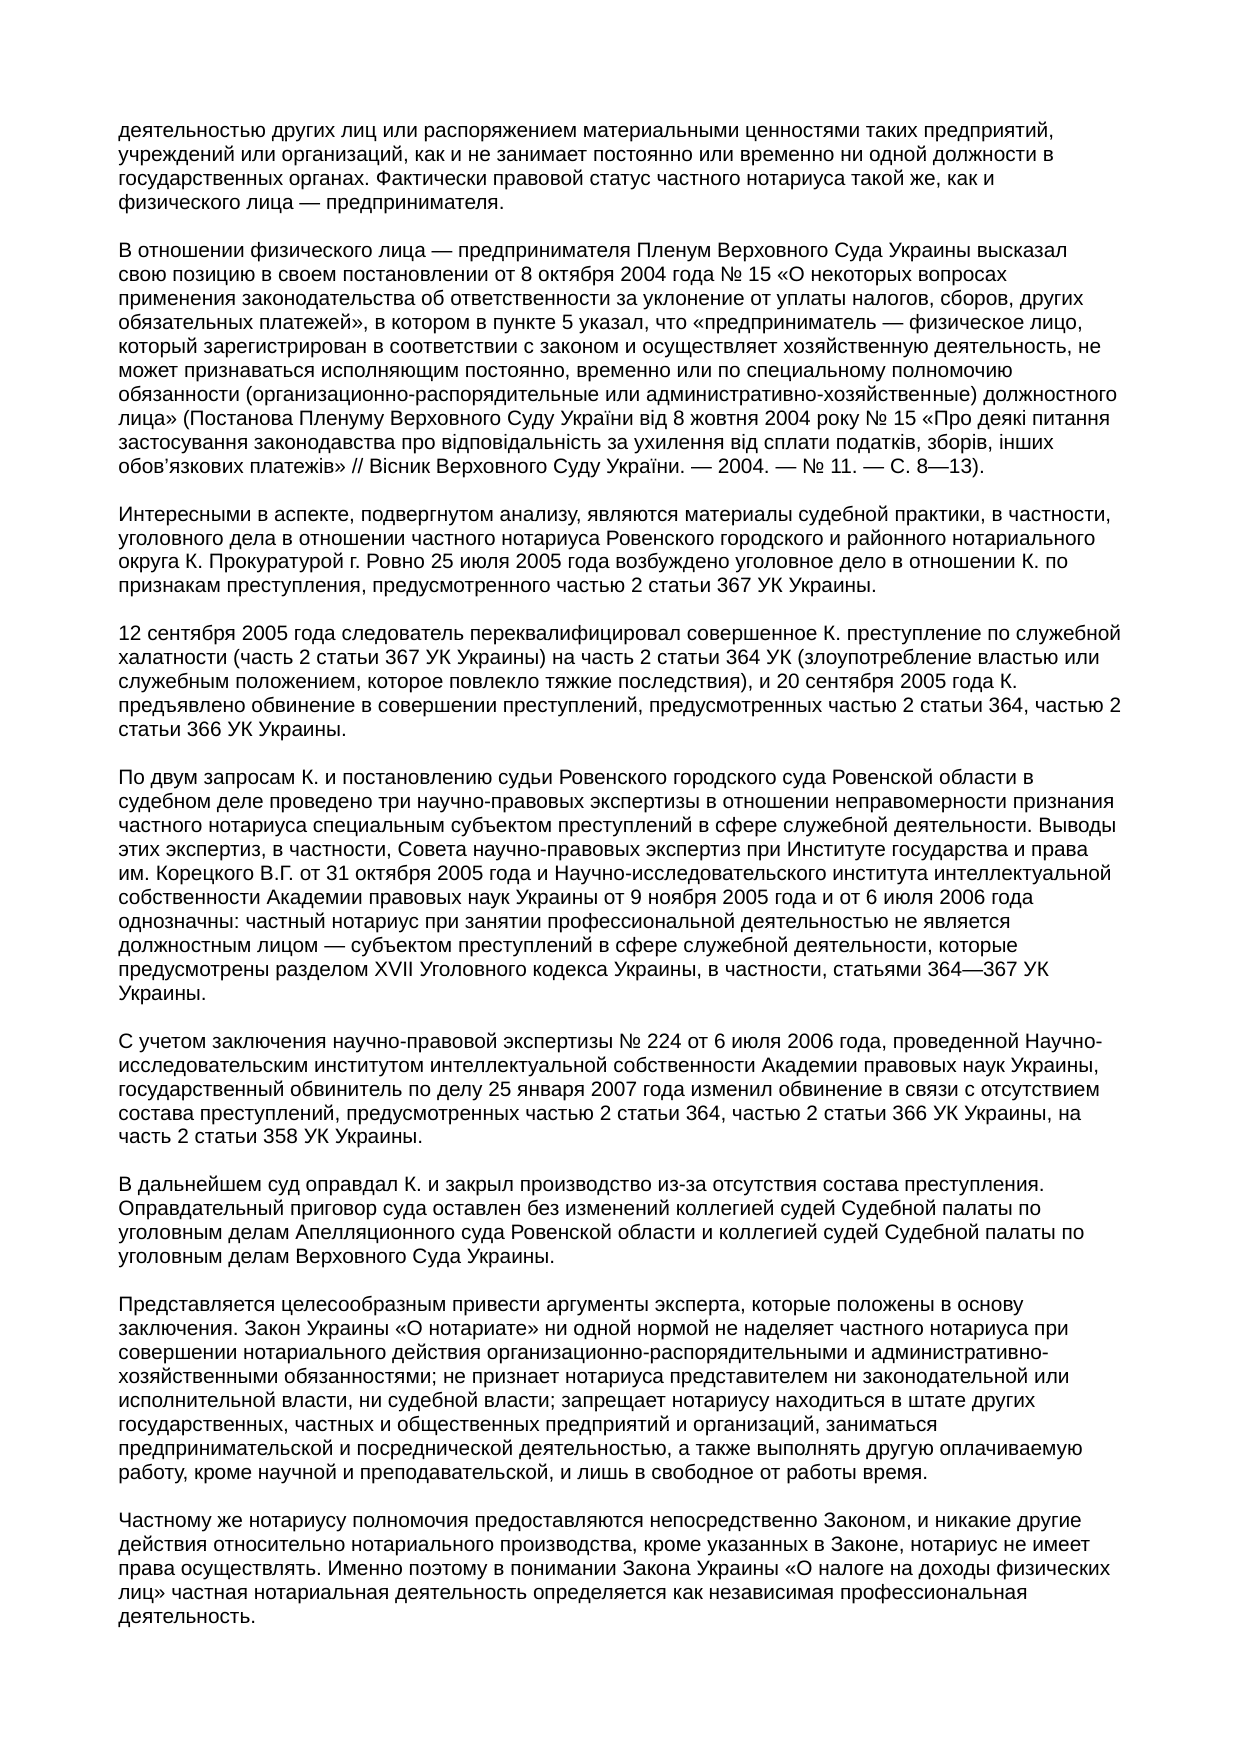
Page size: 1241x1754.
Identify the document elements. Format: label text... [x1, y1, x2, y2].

text Частному же нотариусу полномочия предоставляются непосредственно Законом, и никакие другие действия относительно нотариального производства, кроме указанных в Законе, нотариус не имеет права осуществлять. Именно поэтому в понимании Закона Украины «О налоге на доходы физических лиц» частная нотариальная деятельность определяется как независимая профессиональная деятельность. [118, 1508, 1122, 1627]
text В отношении физического лица — предпринимателя Пленум Верховного Суда Украины высказал свою позицию в своем постановлении от 8 октября 2004 года № 15 «О некоторых вопросах применения законодательства об ответственности за уклонение от уплаты налогов, сборов, других обязательных платежей», в котором в пункте 5 указал, что «предприниматель — физическое лицо, который зарегистрирован в соответствии с законом и осуществляет хозяйственную деятельность, не может признаваться исполняющим постоянно, временно или по специальному полномочию обязанности (организационно-распорядительные или административно-хозяйствен­ные) должностного лица» (Постанова Пленуму Верховного Суду України від 8 жовтня 2004 року № 15 «Про деякі питання застосування законодавства про відповідальність за ухилення від сплати податків, зборів, інших обов’язкових платежів» // Вісник Верховного Суду України. — 2004. — № 11. — С. 8—13). [118, 238, 1122, 477]
text 12 сентября 2005 года следователь переквалифицировал совершенное К. преступление по служебной халатности (часть 2 статьи 367 УК Украины) на часть 2 статьи 364 УК (злоупотребление властью или служебным положением, которое повлекло тяжкие последствия), и 20 сентября 2005 года К. предъявлено обвинение в совершении преступлений, предусмотренных частью 2 статьи 364, частью 2 статьи 366 УК Украины. [118, 621, 1122, 741]
text Представляется целесообразным привести аргументы эксперта, которые положены в основу заключения. Закон Украины «О нотариате» ни одной нормой не наделяет частного нотариуса при совершении нотариального действия организационно-распорядительными и административно-хозяйственными обязанностями; не признает нотариуса представителем ни законодательной или исполнительной власти, ни судебной власти; запрещает нотариусу находиться в штате других государственных, частных и общественных предприятий и организаций, заниматься предпринимательской и посреднической деятельностью, а также выполнять другую оплачиваемую работу, кроме научной и преподавательской, и лишь в свободное от работы время. [118, 1292, 1122, 1484]
text С учетом заключения научно-правовой экспертизы № 224 от 6 июля 2006 года, проведенной Научно-исследовательским институтом интеллектуальной собственности Академии правовых наук Украины, государственный обвинитель по делу 25 января 2007 года изменил обвинение в связи с отсутствием состава преступлений, предусмотренных частью 2 статьи 364, частью 2 статьи 366 УК Украины, на часть 2 статьи 358 УК Украины. [118, 1028, 1122, 1148]
text По двум запросам К. и постановлению судьи Ровенского городского суда Ровенской области в судебном деле проведено три научно-правовых экспертизы в отношении неправомерности признания частного нотариуса специальным субъектом преступлений в сфере служебной деятельности. Выводы этих экспертиз, в частности, Совета научно-правовых экспертиз при Институте государства и права им. Корецкого В.Г. от 31 октября 2005 года и Научно-исследовательского института интеллектуальной собственности Академии правовых наук Украины от 9 ноября 2005 года и от 6 июля 2006 года однозначны: частный нотариус при занятии профессиональной деятельностью не является должностным лицом — субъектом преступлений в сфере служебной деятельности, которые предусмотрены разделом XVII Уголовного кодекса Украины, в частности, статьями 364—367 УК Украины. [118, 765, 1122, 1004]
text В дальнейшем суд оправдал К. и закрыл производство из-за отсутствия состава преступления. Оправдательный приговор суда оставлен без изменений коллегией судей Судебной палаты по уголовным делам Апелляционного суда Ровенской области и коллегией судей Судебной палаты по уголовным делам Верховного Суда Украины. [118, 1172, 1122, 1268]
text Интересными в аспекте, подвергнутом анализу, являются материалы судебной практики, в частности, уголовного дела в отношении частного нотариуса Ровенского городского и районного нотариального округа К. Прокуратурой г. Ровно 25 июля 2005 года возбуждено уголовное дело в отношении К. по признакам преступления, предусмотренного частью 2 статьи 367 УК Украины. [118, 501, 1122, 597]
text деятельностью других лиц или распоряжением материальными ценностями таких предприятий, учреждений или организаций, как и не занимает постоянно или временно ни одной должности в государственных органах. Фактически правовой статус частного нотариуса такой же, как и физического лица — предпринимателя. [118, 118, 1122, 214]
